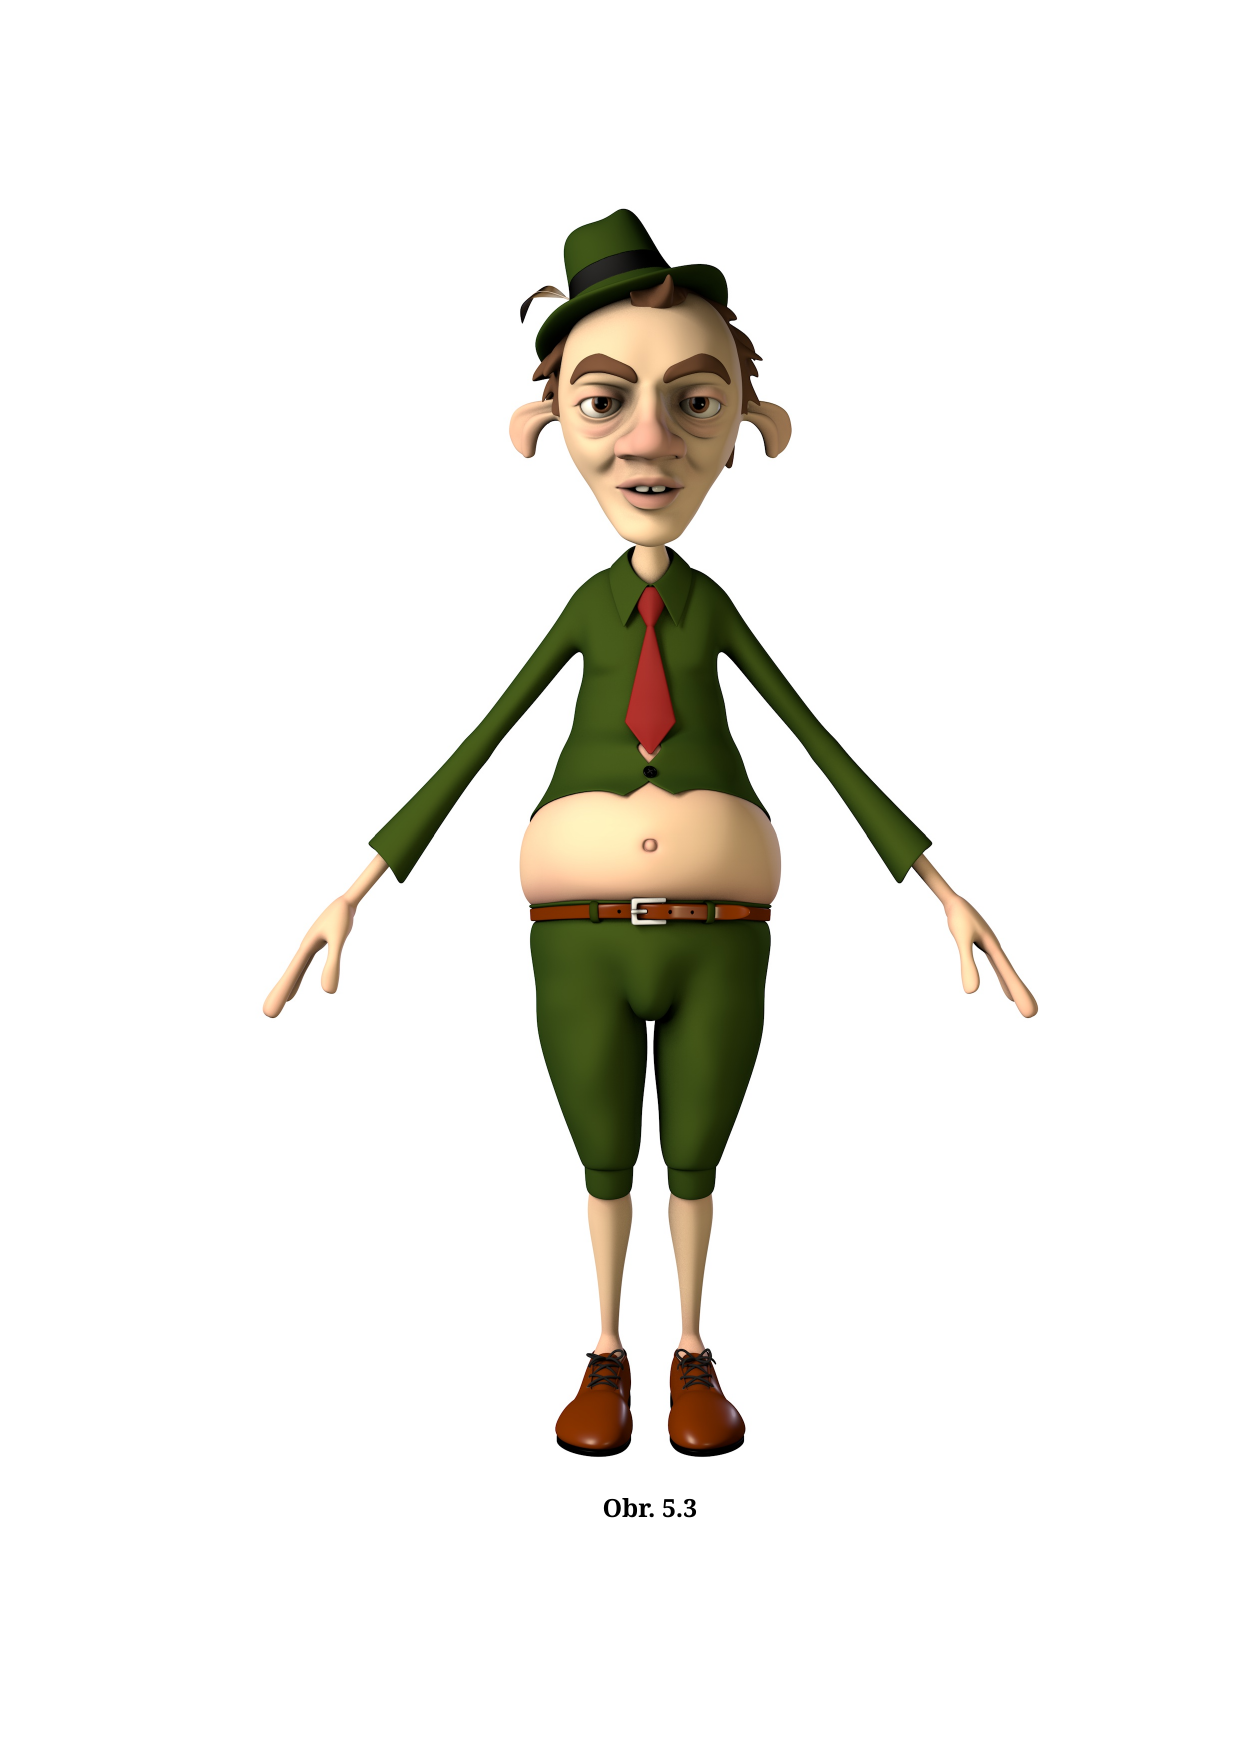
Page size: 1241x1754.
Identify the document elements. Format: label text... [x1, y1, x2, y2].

picture [207, 185, 1093, 1485]
text Obr. 5.3 [207, 1485, 1092, 1525]
